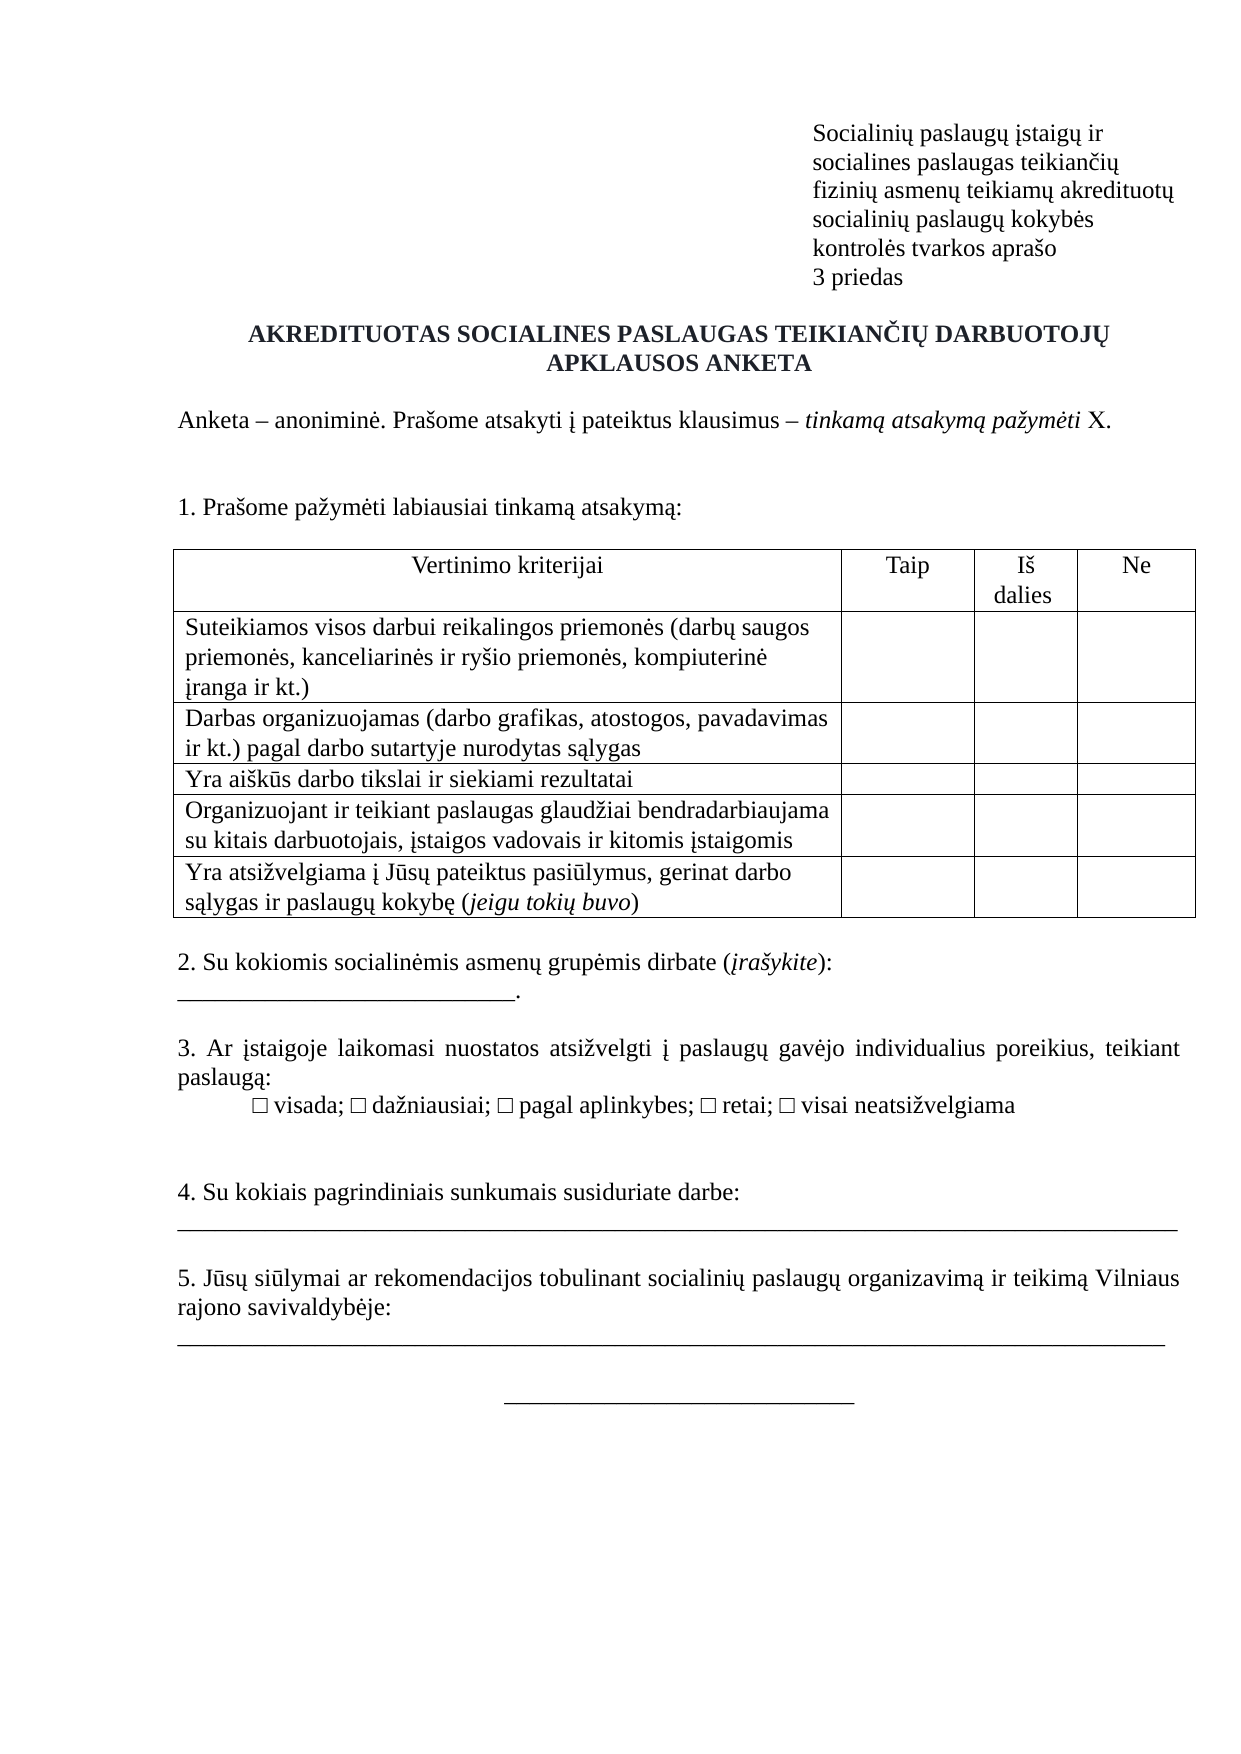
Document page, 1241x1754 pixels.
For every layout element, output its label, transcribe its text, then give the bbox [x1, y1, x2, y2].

table_header Taip [842, 550, 974, 611]
table_cell [1078, 857, 1195, 917]
text 1. Prašome pažymėti labiausiai tinkamą atsakymą: [177, 492, 1181, 521]
table_header Iš dalies [975, 550, 1077, 611]
text 3 priedas [812, 262, 1181, 291]
table_cell [975, 857, 1077, 917]
table_cell [1078, 795, 1195, 856]
table_header Ne [1078, 550, 1195, 611]
table_cell [975, 764, 1077, 794]
table_cell [1078, 612, 1195, 702]
text ____________________________ [177, 1378, 1181, 1407]
table_cell [842, 795, 974, 856]
table_cell Organizuojant ir teikiant paslaugas glaudžiai bendradarbiaujama su kitais darbuotojais, įstaigos vadovais ir kitomis įstaigomis [174, 795, 841, 856]
table_cell [1078, 764, 1195, 794]
text 4. Su kokiais pagrindiniais sunkumais susiduriate darbe: ________________________________________________________________________________ [177, 1177, 1181, 1234]
table_cell Yra atsižvelgiama į Jūsų pateiktus pasiūlymus, gerinat darbo sąlygas ir paslaugų kokybę (jeigu tokių buvo) [174, 857, 841, 917]
table_cell Suteikiamos visos darbui reikalingos priemonės (darbų saugos priemonės, kanceliarinės ir ryšio priemonės, kompiuterinė įranga ir kt.) [174, 612, 841, 702]
table_header Vertinimo kriterijai [174, 550, 841, 611]
text Socialinių paslaugų įstaigų ir socialines paslaugas teikiančių fizinių asmenų teikiamų akredituotų socialinių paslaugų kokybės kontrolės tvarkos aprašo [812, 118, 1181, 262]
table_cell [842, 703, 974, 763]
text 3. Ar įstaigoje laikomasi nuostatos atsižvelgti į paslaugų gavėjo individualius poreikius, teikiant paslaugą: [177, 1033, 1181, 1090]
text 5. Jūsų siūlymai ar rekomendacijos tobulinant socialinių paslaugų organizavimą ir teikimą Vilniaus rajono savivaldybėje: [177, 1263, 1181, 1320]
text _______________________________________________________________________________ [177, 1320, 1181, 1349]
text 2. Su kokiomis socialinėmis asmenų grupėmis dirbate (įrašykite): [177, 947, 1181, 975]
table_cell [975, 795, 1077, 856]
table_cell [842, 612, 974, 702]
table_cell [975, 703, 1077, 763]
table_cell [975, 612, 1077, 702]
table_cell [842, 764, 974, 794]
table_cell [1078, 703, 1195, 763]
text AKREDITUOTAS SOCIALINES PASLAUGAS TEIKIANČIŲ DARBUOTOJŲ APKLAUSOS ANKETA [177, 319, 1181, 377]
text ___________________________. [177, 975, 1181, 1004]
table_cell Darbas organizuojamas (darbo grafikas, atostogos, pavadavimas ir kt.) pagal darbo sutartyje nurodytas sąlygas [174, 703, 841, 763]
table_cell Yra aiškūs darbo tikslai ir siekiami rezultatai [174, 764, 841, 794]
text Anketa – anoniminė. Prašome atsakyti į pateiktus klausimus – tinkamą atsakymą pažymėti . [177, 406, 1181, 434]
table_cell [842, 857, 974, 917]
text □ visada; □ dažniausiai; □ pagal aplinkybes; □ retai; □ visai neatsižvelgiama [177, 1090, 1181, 1119]
